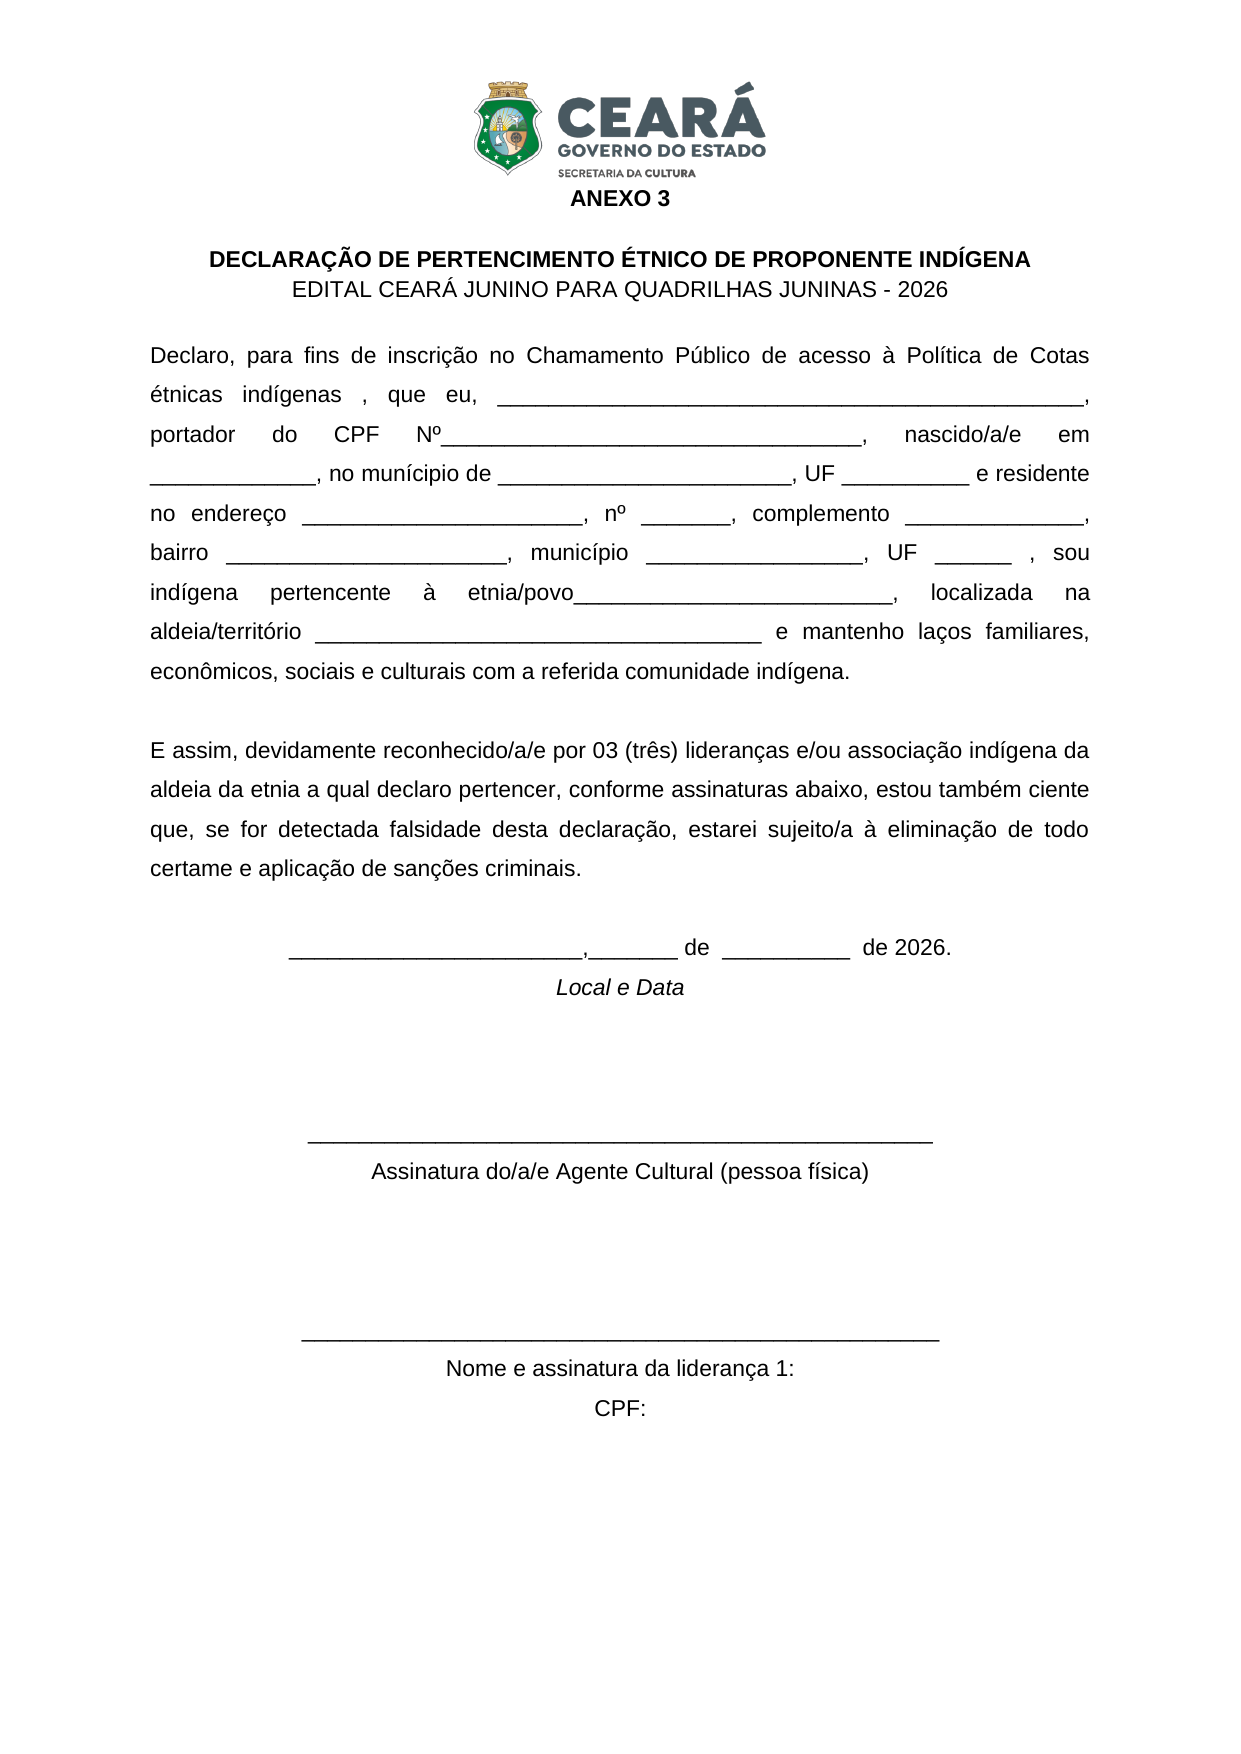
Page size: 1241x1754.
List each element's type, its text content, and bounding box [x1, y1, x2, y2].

text Declaro, para fins de inscrição no Chamamento Público de acesso à Política de Cotas étnicas indígenas , que eu, ______________________________________________, portador do CPF Nº_________________________________, nascido/a/e em _____________, no munícipio de _______________________, UF __________ e residente no endereço ______________________, nº _______, complemento ______________, bairro ______________________, município _________________, UF ______ , sou indígena pertencente à etnia/povo_________________________, localizada na aldeia/território ___________________________________ e mantenho laços familiares, econômicos, sociais e culturais com a referida comunidade indígena. [150, 342, 1090, 684]
text _________________________________________________ [150, 1118, 1090, 1145]
text __________________________________________________ [150, 1316, 1090, 1342]
text Assinatura do/a/e Agente Cultural (pessoa física) [150, 1158, 1090, 1184]
text EDITAL CEARÁ JUNINO PARA QUADRILHAS JUNINAS - 2026 [150, 276, 1090, 302]
text E assim, devidamente reconhecido/a/e por 03 (três) lideranças e/ou associação indígena da aldeia da etnia a qual declaro pertencer, conforme assinaturas abaixo, estou também ciente que, se for detectada falsidade desta declaração, estarei sujeito/a à eliminação de todo certame e aplicação de sanções criminais. [150, 737, 1090, 881]
text Nome e assinatura da liderança 1: [150, 1355, 1090, 1382]
text Local e Data [150, 973, 1090, 1000]
text CPF: [150, 1395, 1090, 1421]
text DECLARAÇÃO DE PERTENCIMENTO ÉTNICO DE PROPONENTE INDÍGENA [150, 246, 1090, 272]
text ANEXO 3 [150, 185, 1090, 212]
text _______________________,_______ de __________ de 2026. [150, 934, 1090, 960]
picture [467, 75, 774, 186]
